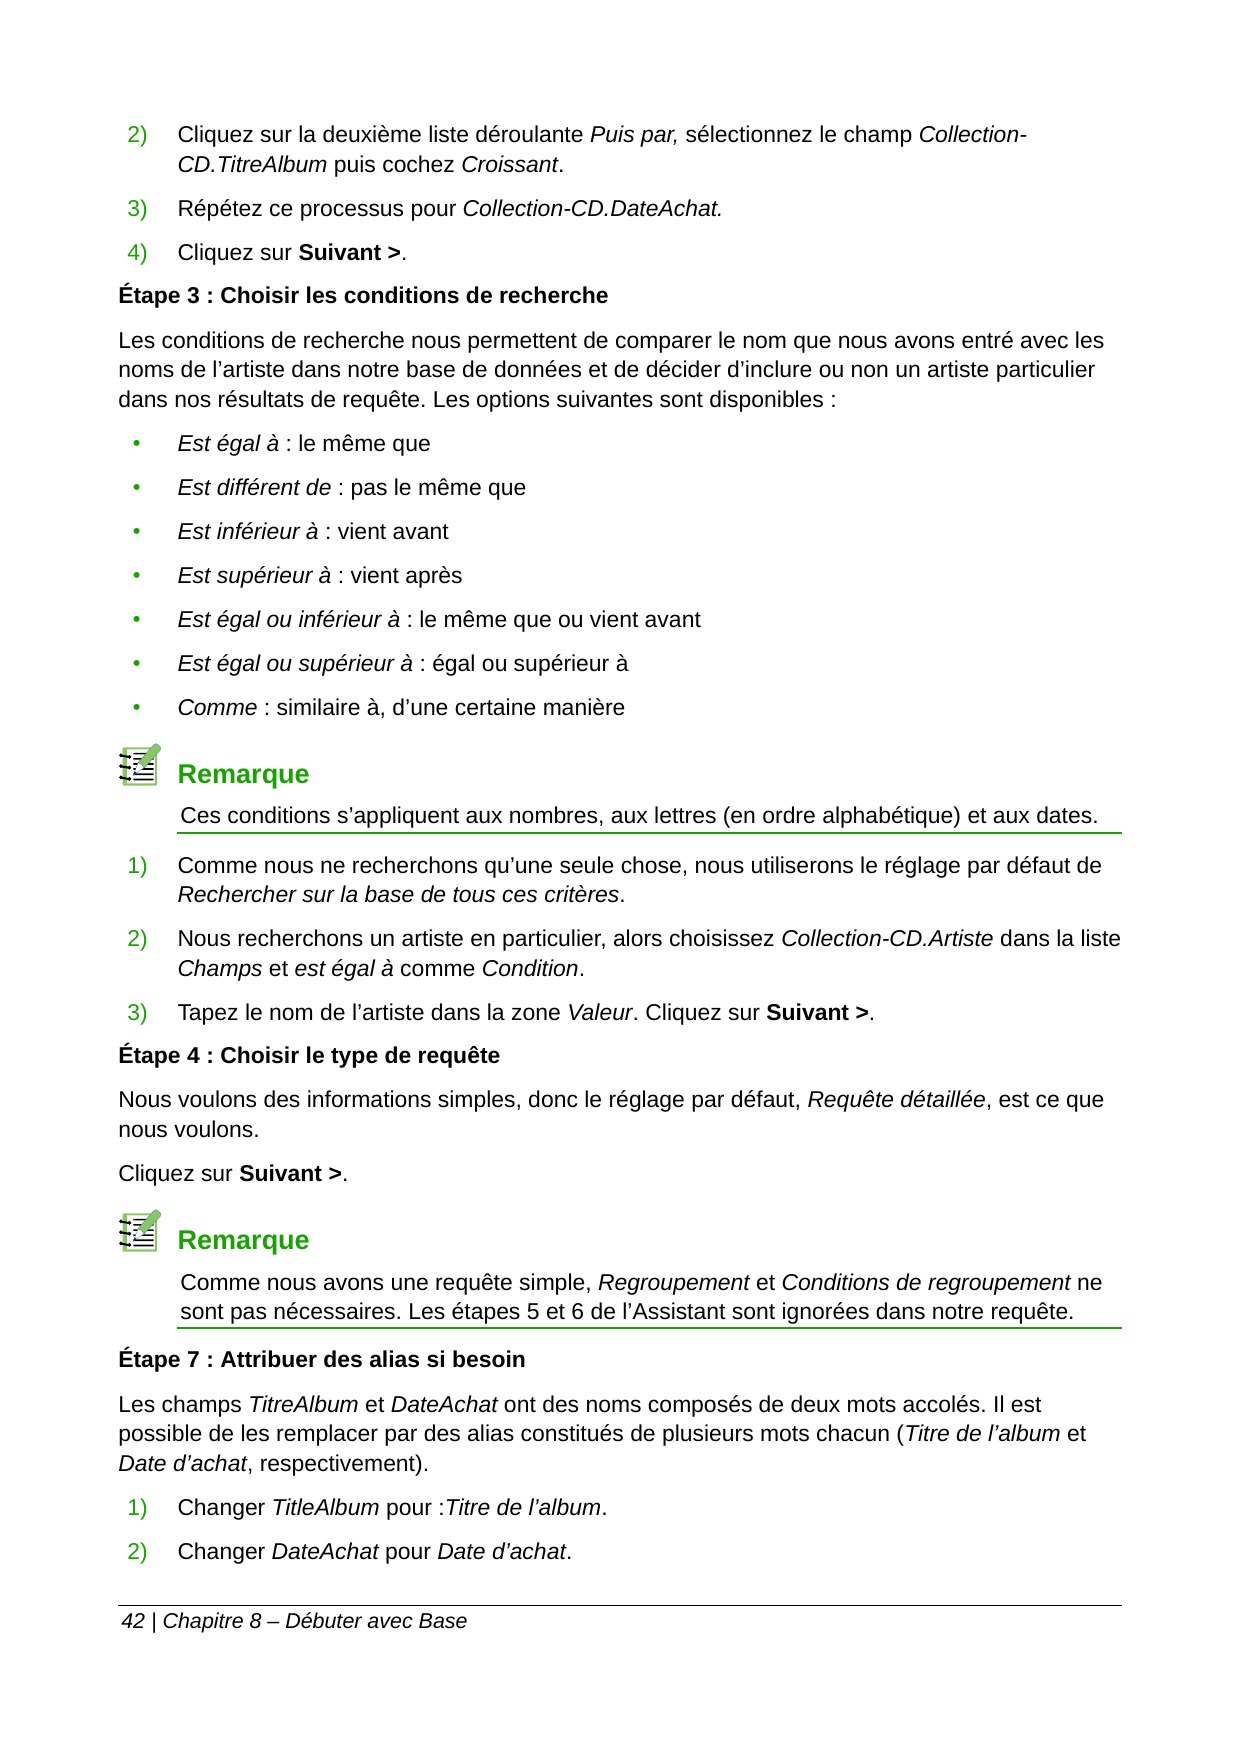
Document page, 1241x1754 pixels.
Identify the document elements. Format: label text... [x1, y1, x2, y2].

list Choisir le type de requête [118, 1039, 1122, 1068]
list Est différent de : pas le même que [133, 471, 1122, 500]
list Comme : similaire à, d’une certaine manière [133, 691, 1122, 720]
list Est égal à : le même que [133, 427, 1122, 456]
text Ces conditions s’appliquent aux nombres, aux lettres (en ordre alphabétique) et aux dates. [177, 796, 1122, 832]
text Nous voulons des informations simples, donc le réglage par défaut, Requête détaillée, est ce que nous voulons. [118, 1083, 1122, 1142]
text Les conditions de recherche nous permettent de comparer le nom que nous avons entré avec les noms de l’artiste dans notre base de données et de décider d’inclure ou non un artiste particulier dans nos résultats de requête. Les options suivantes sont disponibles : [118, 323, 1122, 412]
list Changer TitleAlbum pour :Titre de l’album. [148, 1491, 1122, 1520]
text Les champs TitreAlbum et DateAchat ont des noms composés de deux mots accolés. Il est possible de les remplacer par des alias constitués de plusieurs mots chacun (Titre de l’album et Date d’achat, respectivement). [118, 1388, 1122, 1476]
list Répétez ce processus pour Collection-CD.DateAchat. [148, 192, 1122, 221]
text Cliquez sur Suivant >. [118, 1157, 1122, 1186]
list Attribuer des alias si besoin [118, 1344, 1122, 1373]
list Remarque [118, 742, 1122, 789]
list Est inférieur à : vient avant [133, 515, 1122, 544]
list Est supérieur à : vient après [133, 559, 1122, 588]
list Comme nous ne recherchons qu’une seule chose, nous utiliserons le réglage par défaut de Rechercher sur la base de tous ces critères. [148, 848, 1122, 907]
list Cliquez sur Suivant >. [148, 236, 1122, 265]
list Nous recherchons un artiste en particulier, alors choisissez Collection-CD.Artiste dans la liste Champs et est égal à comme Condition. [148, 922, 1122, 981]
list Est égal ou supérieur à : égal ou supérieur à [133, 647, 1122, 676]
list Choisir les conditions de recherche [118, 280, 1122, 309]
list Changer DateAchat pour Date d’achat. [148, 1535, 1122, 1564]
list Tapez le nom de l’artiste dans la zone Valeur. Cliquez sur Suivant >. [148, 996, 1122, 1025]
list Remarque [118, 1208, 1122, 1255]
list Est égal ou inférieur à : le même que ou vient avant [133, 603, 1122, 632]
text Comme nous avons une requête simple, Regroupement et Conditions de regroupement ne sont pas nécessaires. Les étapes 5 et 6 de l’Assistant sont ignorées dans notre requête. [177, 1262, 1122, 1327]
list Cliquez sur la deuxième liste déroulante Puis par, sélectionnez le champ Collection-CD.TitreAlbum puis cochez Croissant. [148, 118, 1122, 177]
